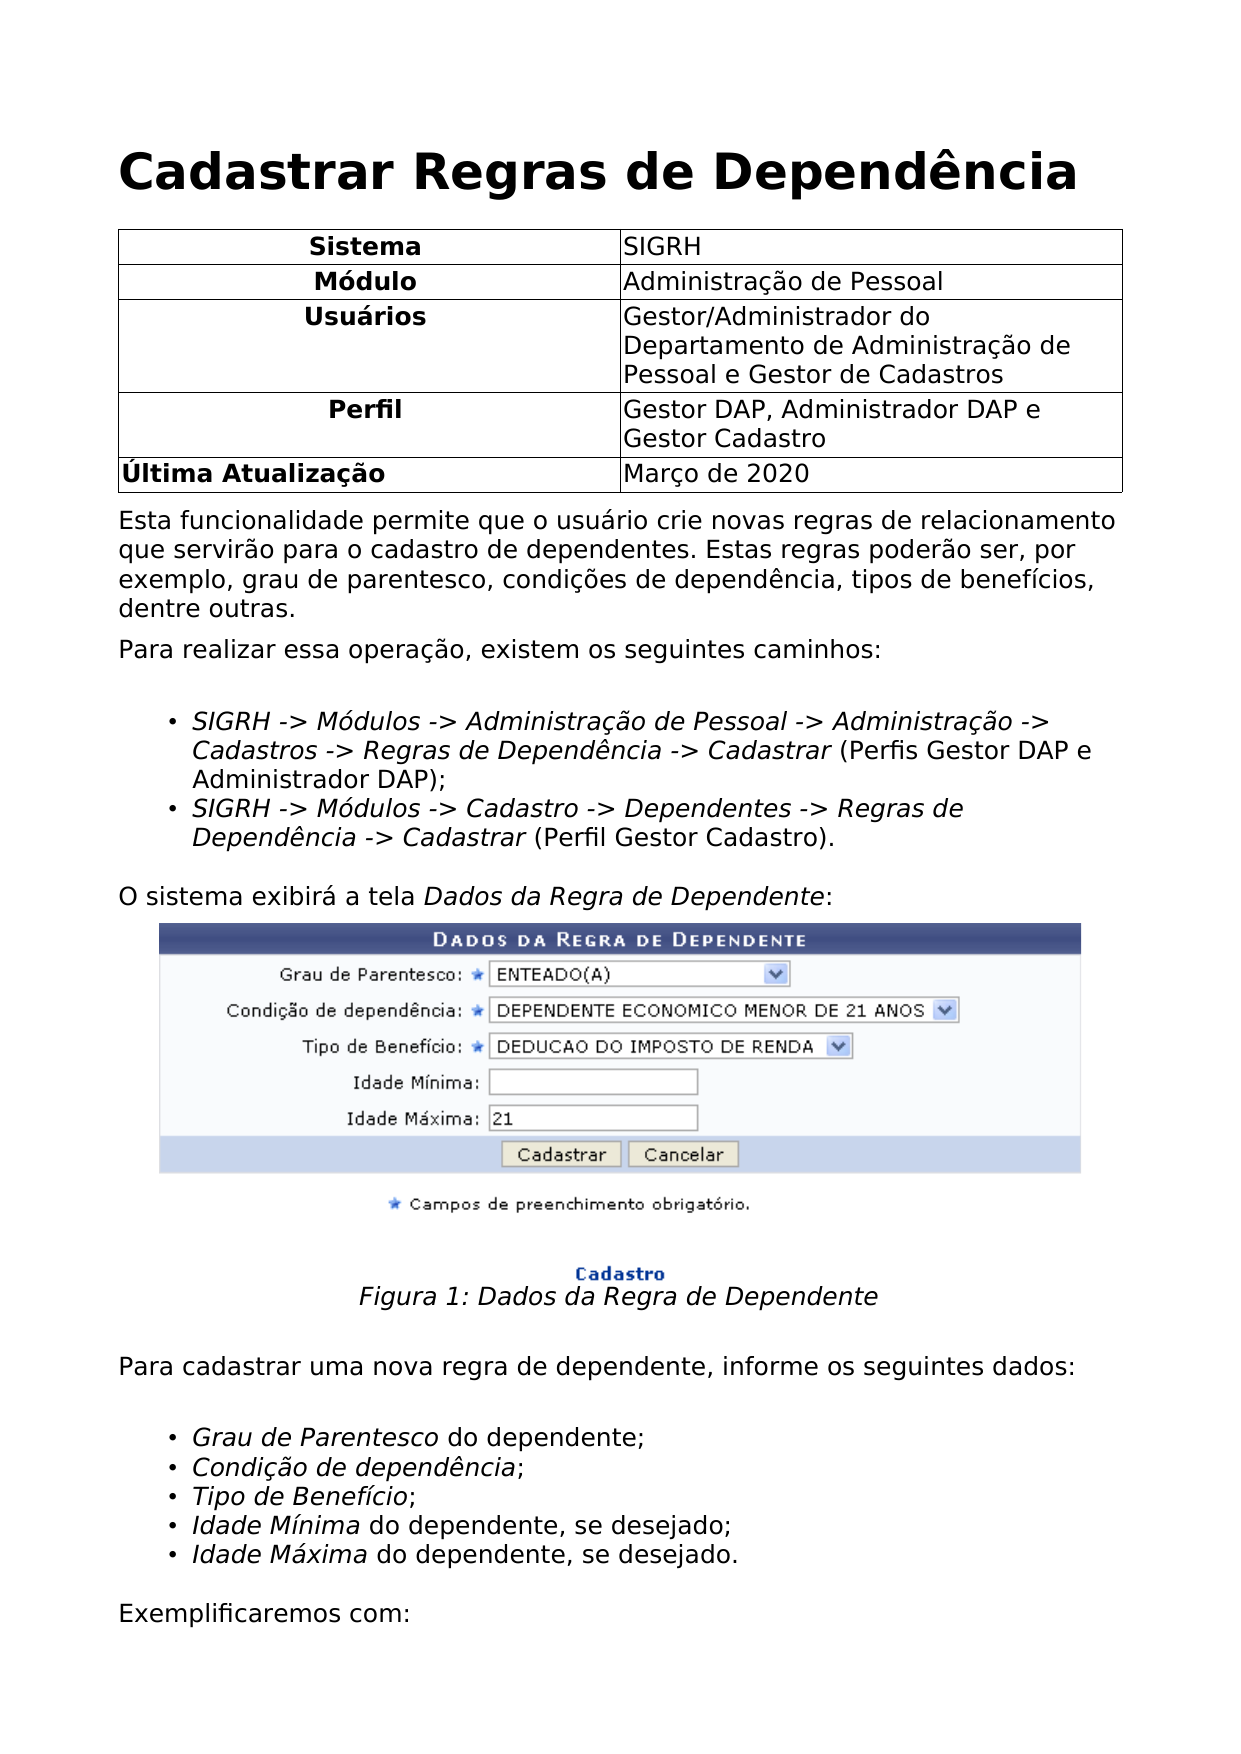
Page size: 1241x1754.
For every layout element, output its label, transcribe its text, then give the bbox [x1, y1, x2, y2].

table_cell Módulo [119, 265, 620, 299]
table_header Sistema [119, 230, 620, 264]
text Figura 1: Dados da Regra de Dependente [159, 1282, 1081, 1311]
list SIGRH -> Módulos -> Cadastro -> Dependentes -> Regras de Dependência -> Cadastrar (Perfil Gestor Cadastro). [177, 794, 1122, 853]
table_cell Março de 2020 [621, 458, 1122, 492]
list Condição de dependência; [177, 1453, 1122, 1482]
table_header SIGRH [621, 230, 1122, 264]
text Para cadastrar uma nova regra de dependente, informe os seguintes dados: [118, 1352, 1122, 1382]
list Grau de Parentesco do dependente; [177, 1424, 1122, 1453]
text Esta funcionalidade permite que o usuário crie novas regras de relacionamento que servirão para o cadastro de dependentes. Estas regras poderão ser, por exemplo, grau de parentesco, condições de dependência, tipos de benefícios, dentre outras. [118, 507, 1122, 623]
table_cell Gestor DAP, Administrador DAP e Gestor Cadastro [621, 393, 1122, 457]
text Exemplificaremos com: [118, 1599, 1122, 1628]
text O sistema exibirá a tela Dados da Regra de Dependente: [118, 882, 1122, 911]
table_cell Administração de Pessoal [621, 265, 1122, 299]
table_cell Última Atualização [119, 458, 620, 492]
table_cell Gestor/Administrador do Departamento de Administração de Pessoal e Gestor de Cadastros [621, 300, 1122, 392]
table_cell Perfil [119, 393, 620, 457]
list Tipo de Benefício; [177, 1482, 1122, 1511]
list SIGRH -> Módulos -> Administração de Pessoal -> Administração -> Cadastros -> Regras de Dependência -> Cadastrar (Perfis Gestor DAP e Administrador DAP); [177, 707, 1122, 794]
list Idade Máxima do dependente, se desejado. [177, 1540, 1122, 1569]
table_cell Usuários [119, 300, 620, 392]
list Idade Mínima do dependente, se desejado; [177, 1511, 1122, 1540]
subtitle Cadastrar Regras de Dependência [118, 143, 1122, 201]
picture [159, 923, 1082, 1282]
text Para realizar essa operação, existem os seguintes caminhos: [118, 636, 1122, 665]
